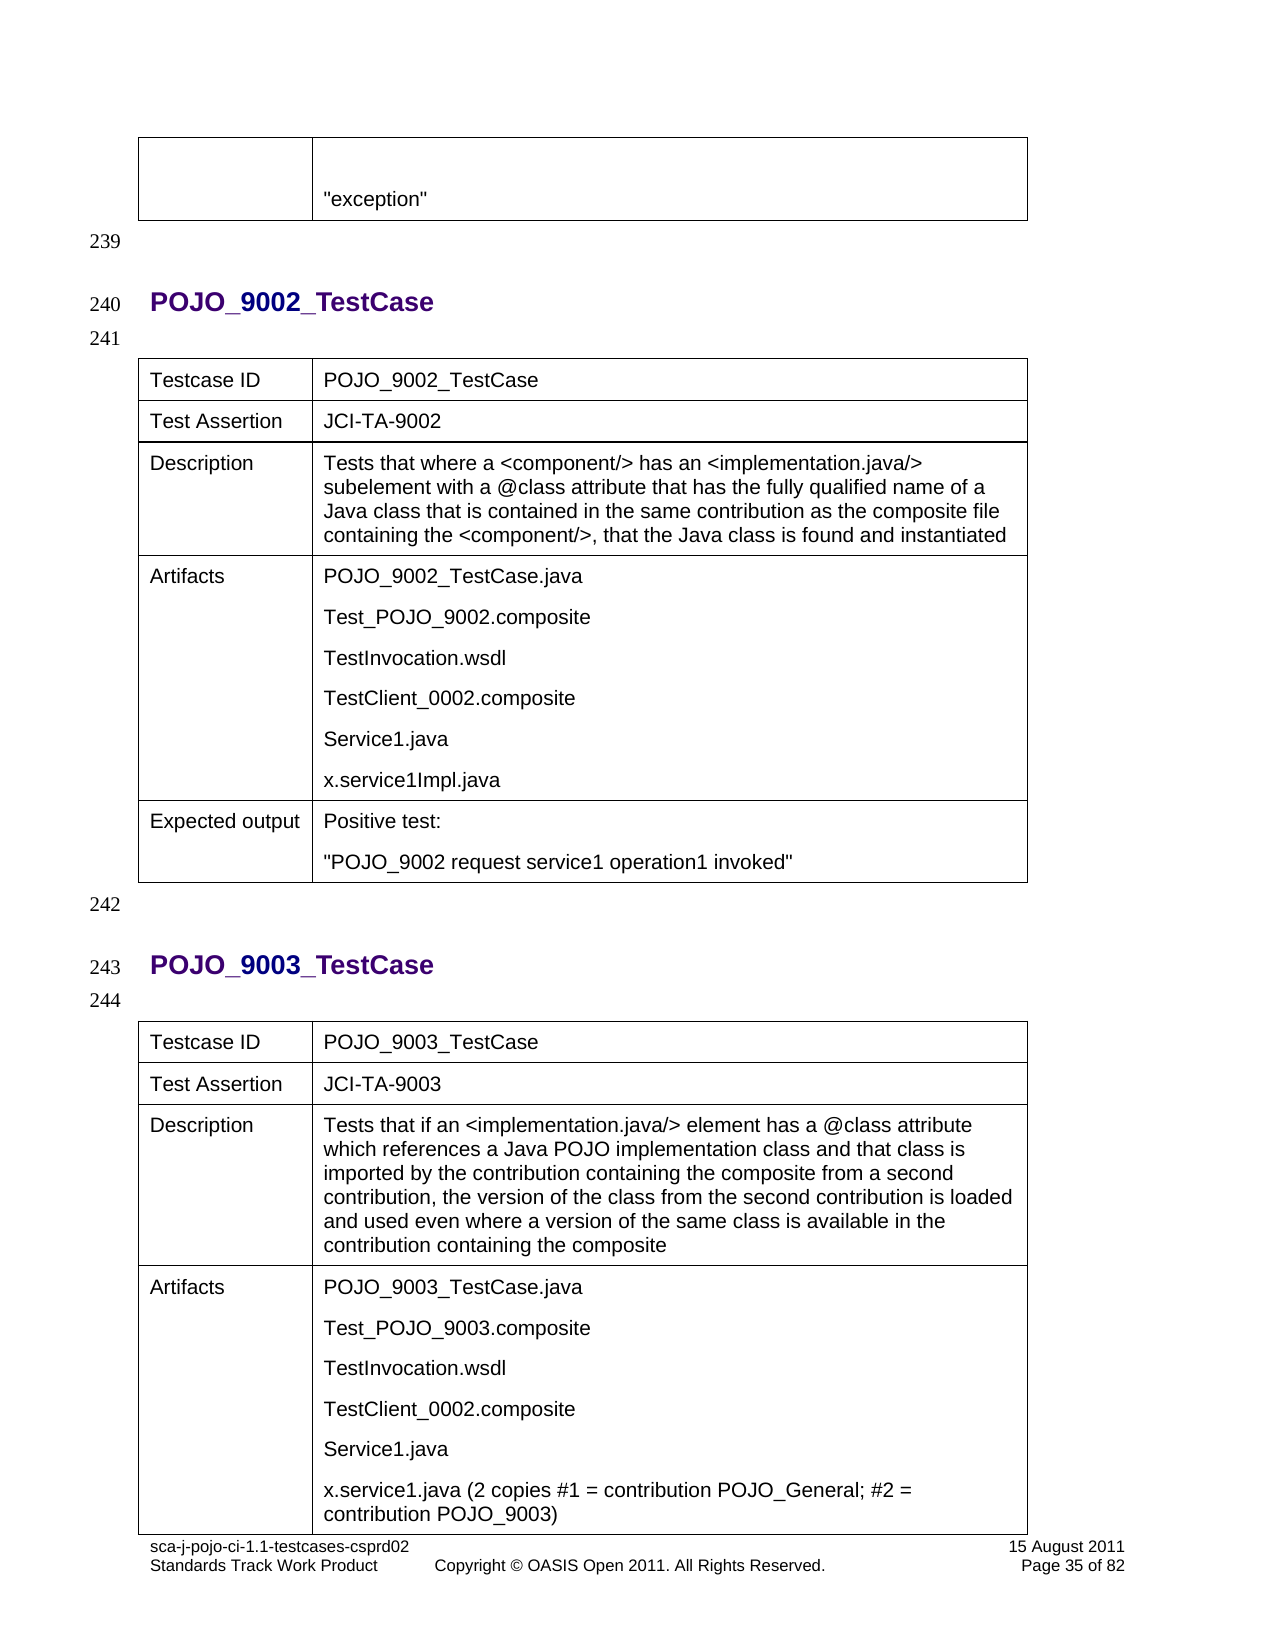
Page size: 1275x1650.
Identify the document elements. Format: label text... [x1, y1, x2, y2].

table_cell Positive test: "POJO_9002 request service1 operation1 invoked" [313, 801, 1027, 882]
table_header POJO_9003_TestCase [313, 1022, 1027, 1062]
table_cell Expected output [139, 801, 312, 882]
table_cell Artifacts [139, 1266, 312, 1534]
table_cell Tests that if an <implementation.java/> element has a @class attribute which references a Java POJO implementation class and that class is imported by the contribution containing the composite from a second contribution, the version of the class from the second contribution is loaded and used even where a version of the same class is available in the contribution containing the composite [313, 1105, 1027, 1265]
table_cell JCI-TA-9003 [313, 1063, 1027, 1104]
table_cell JCI-TA-9002 [313, 401, 1027, 441]
table_cell Tests that where a <component/> has an <implementation.java/> subelement with a @class attribute that has the fully qualified name of a Java class that is contained in the same contribution as the composite file containing the <component/>, that the Java class is found and instantiated [313, 443, 1027, 555]
table_cell Test Assertion [139, 401, 312, 441]
table_cell [139, 138, 312, 219]
table_cell POJO_9002_TestCase.java Test_POJO_9002.composite TestInvocation.wsdl TestClient_0002.composite Service1.java x.service1Impl.java [313, 556, 1027, 800]
table_cell POJO_9003_TestCase.java Test_POJO_9003.composite TestInvocation.wsdl TestClient_0002.composite Service1.java x.service1.java (2 copies #1 = contribution POJO_General; #2 = contribution POJO_9003) [313, 1266, 1027, 1534]
subtitle POJO_9003_TestCase [150, 949, 1125, 980]
subtitle POJO_9002_TestCase [150, 286, 1125, 317]
table_header POJO_9002_TestCase [313, 359, 1027, 400]
table_cell Description [139, 1105, 312, 1265]
table_cell "exception" [313, 138, 1027, 219]
table_header Testcase ID [139, 359, 312, 400]
table_header Testcase ID [139, 1022, 312, 1062]
table_cell Artifacts [139, 556, 312, 800]
table_cell Description [139, 443, 312, 555]
table_cell Test Assertion [139, 1063, 312, 1104]
